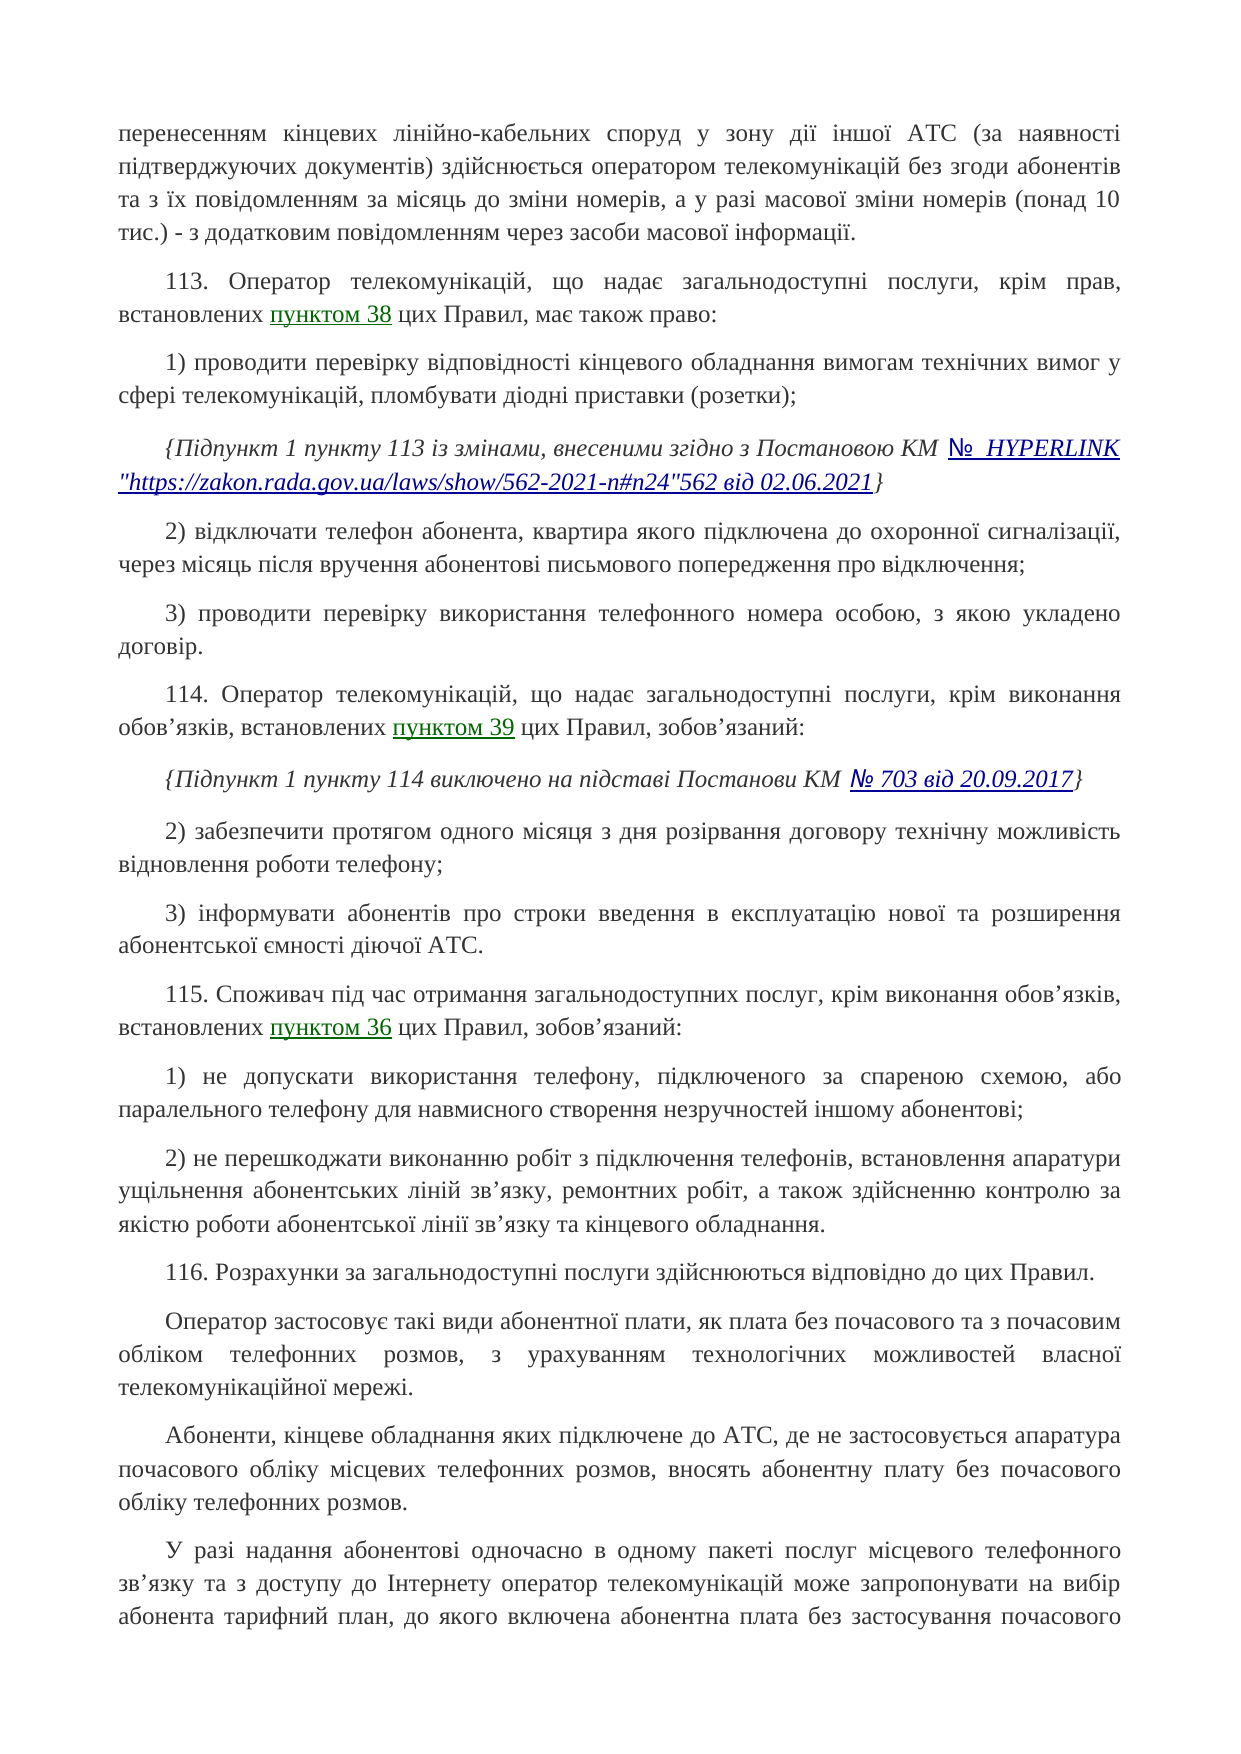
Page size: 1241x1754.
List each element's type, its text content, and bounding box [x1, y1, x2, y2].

text Абоненти, кінцеве обладнання яких підключене до АТС, де не застосовується апаратура почасового обліку місцевих телефонних розмов, вносять абонентну плату без почасового обліку телефонних розмов. [118, 1421, 1122, 1515]
text 1) проводити перевірку відповідності кінцевого обладнання вимогам технічних вимог у сфері телекомунікацій, пломбувати діодні приставки (розетки); [118, 347, 1122, 409]
text 3) інформувати абонентів про строки введення в експлуатацію нової та розширення абонентської ємності діючої АТС. [118, 898, 1122, 959]
text {Підпункт 1 пункту 113 із змінами, внесеними згідно з Постановою КМ № HYPERLINK "https://zakon.rada.gov.ua/laws/show/562-2021-п#n24"562 від 02.06.2021} [118, 429, 1122, 496]
text {Підпункт 1 пункту 114 виключено на підставі Постанови КМ № 703 від 20.09.2017} [118, 761, 1122, 795]
text 2) забезпечити протягом одного місяця з дня розірвання договору технічну можливість відновлення роботи телефону; [118, 816, 1122, 878]
text 115. Споживач під час отримання загальнодоступних послуг, крім виконання обов’язків, встановлених пунктом 36 цих Правил, зобов’язаний: [118, 979, 1122, 1041]
text 3) проводити перевірку використання телефонного номера особою, з якою укладено договір. [118, 598, 1122, 659]
text 2) не перешкоджати виконанню робіт з підключення телефонів, встановлення апаратури ущільнення абонентських ліній зв’язку, ремонтних робіт, а також здійсненню контролю за якістю роботи абонентської лінії зв’язку та кінцевого обладнання. [118, 1143, 1122, 1237]
text 114. Оператор телекомунікацій, що надає загальнодоступні послуги, крім виконання обов’язків, встановлених пунктом 39 цих Правил, зобов’язаний: [118, 679, 1122, 741]
text 113. Оператор телекомунікацій, що надає загальнодоступні послуги, крім прав, встановлених пунктом 38 цих Правил, має також право: [118, 266, 1122, 328]
text 2) відключати телефон абонента, квартира якого підключена до охоронної сигналізації, через місяць після вручення абонентові письмового попередження про відключення; [118, 516, 1122, 578]
text перенесенням кінцевих лінійно-кабельних споруд у зону дії іншої АТС (за наявності підтверджуючих документів) здійснюється оператором телекомунікацій без згоди абонентів та з їх повідомленням за місяць до зміни номерів, а у разі масової зміни номерів (понад 10 тис.) - з додатковим повідомленням через засоби масової інформації. [118, 118, 1122, 246]
text Оператор застосовує такі види абонентної плати, як плата без почасового та з почасовим обліком телефонних розмов, з урахуванням технологічних можливостей власної телекомунікаційної мережі. [118, 1306, 1122, 1401]
text 1) не допускати використання телефону, підключеного за спареною схемою, або паралельного телефону для навмисного створення незручностей іншому абонентові; [118, 1061, 1122, 1123]
text У разі надання абонентові одночасно в одному пакеті послуг місцевого телефонного зв’язку та з доступу до Інтернету оператор телекомунікацій може запропонувати на вибір абонента тарифний план, до якого включена абонентна плата без застосування почасового [118, 1535, 1122, 1630]
text 116. Розрахунки за загальнодоступні послуги здійснюються відповідно до цих Правил. [118, 1257, 1122, 1286]
